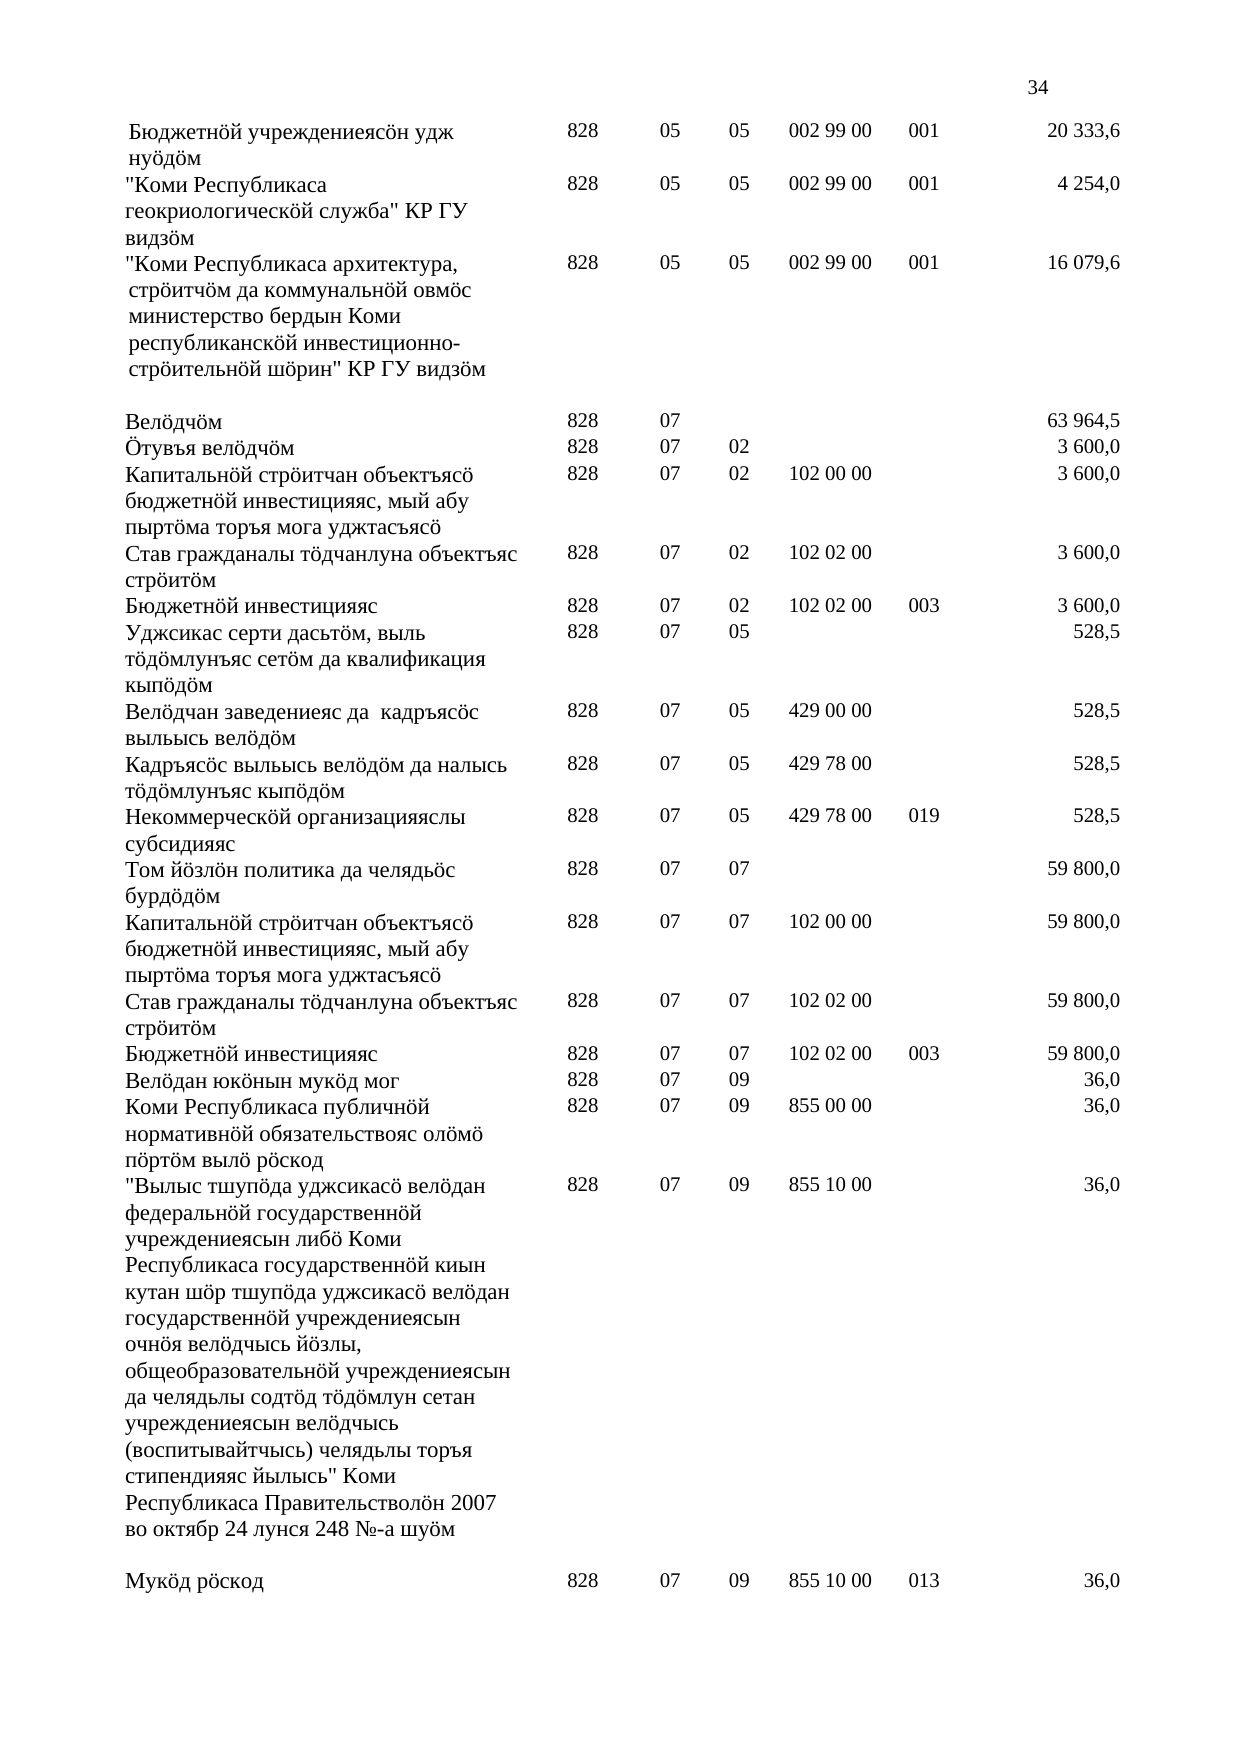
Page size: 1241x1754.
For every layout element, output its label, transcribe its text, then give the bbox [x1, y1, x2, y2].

table_cell 828 [530, 540, 635, 592]
table_cell [886, 909, 961, 988]
table_cell 429 78 00 [774, 751, 886, 803]
table_cell 05 [705, 751, 774, 803]
table_cell 05 [705, 250, 774, 408]
table_cell 001 [886, 118, 961, 171]
table_cell 07 [705, 1041, 774, 1067]
table_cell 02 [705, 461, 774, 540]
table_cell [886, 408, 961, 434]
table_cell 528,5 [961, 698, 1131, 751]
table_cell Капитальнöй стрöитчан объектъясö бюджетнöй инвестицияяс, мый абу пыртöма торъя мога уджтасъясö [114, 461, 530, 540]
table_cell 002 99 00 [774, 118, 886, 171]
table_cell Кадръясöс выльысь велöдöм да налысь тöдöмлунъяс кыпöдöм [114, 751, 530, 803]
table_cell 05 [705, 171, 774, 250]
table_cell 59 800,0 [961, 856, 1131, 909]
table_cell 07 [635, 408, 704, 434]
table_cell [886, 1067, 961, 1093]
table_cell 07 [635, 988, 704, 1041]
table_cell 828 [530, 988, 635, 1041]
table_cell [774, 856, 886, 909]
table_cell 07 [635, 909, 704, 988]
table_cell [886, 698, 961, 751]
table_cell 001 [886, 171, 961, 250]
table_cell 429 00 00 [774, 698, 886, 751]
table_cell 828 [530, 803, 635, 856]
table_cell 07 [635, 751, 704, 803]
table_cell 07 [635, 619, 704, 698]
table_cell 59 800,0 [961, 909, 1131, 988]
table_cell 07 [635, 593, 704, 619]
table_cell 102 02 00 [774, 540, 886, 592]
table_cell [886, 856, 961, 909]
table_cell 528,5 [961, 619, 1131, 698]
table_cell 16 079,6 [961, 250, 1131, 408]
table_cell 02 [705, 593, 774, 619]
table_cell Уджсикас серти дасьтöм, выль тöдöмлунъяс сетöм да квалификация кыпöдöм [114, 619, 530, 698]
table_cell 828 [530, 751, 635, 803]
table_cell Велöдан юкöнын мукöд мог [114, 1067, 530, 1093]
table_cell 02 [705, 540, 774, 592]
table_cell 36,0 [961, 1093, 1131, 1172]
table_cell 07 [635, 698, 704, 751]
table_cell "Коми Республикаса геокриологическöй служба" КР ГУ видзöм [114, 171, 530, 250]
table_cell [886, 1093, 961, 1172]
table_cell Коми Республикаса публичнöй нормативнöй обязательствояс олöмö пöртöм вылö рöскод [114, 1093, 530, 1172]
table_cell 07 [635, 434, 704, 461]
table_cell 102 00 00 [774, 909, 886, 988]
table_cell 07 [705, 988, 774, 1041]
table_cell 828 [530, 1172, 635, 1568]
table_cell 36,0 [961, 1067, 1131, 1093]
table_cell 828 [530, 593, 635, 619]
table_cell Мукöд рöскод [114, 1568, 530, 1594]
table_cell 05 [705, 619, 774, 698]
table_cell 09 [705, 1568, 774, 1594]
table_cell 09 [705, 1172, 774, 1568]
table_cell 828 [530, 171, 635, 250]
table_cell Öтувъя велöдчöм [114, 434, 530, 461]
table_cell 828 [530, 698, 635, 751]
table_cell 63 964,5 [961, 408, 1131, 434]
table_cell 828 [530, 1067, 635, 1093]
table_cell 102 02 00 [774, 988, 886, 1041]
table_cell 05 [635, 250, 704, 408]
table_cell 07 [635, 461, 704, 540]
table_cell 429 78 00 [774, 803, 886, 856]
table_cell 07 [635, 1093, 704, 1172]
table_cell 07 [705, 909, 774, 988]
table_cell 4 254,0 [961, 171, 1131, 250]
table_cell 07 [635, 803, 704, 856]
table_cell Некоммерческöй организацияяслы субсидияяс [114, 803, 530, 856]
table_cell 07 [635, 540, 704, 592]
table_cell 05 [705, 803, 774, 856]
table_cell "Коми Республикаса архитектура, стрöитчöм да коммунальнöй овмöс министерство бердын Коми республиканскöй инвестиционно-стрöительнöй шöрин" КР ГУ видзöм [114, 250, 530, 408]
table_cell 855 10 00 [774, 1172, 886, 1568]
table_cell [705, 408, 774, 434]
table_cell 07 [635, 1067, 704, 1093]
table_cell 20 333,6 [961, 118, 1131, 171]
table_cell [774, 408, 886, 434]
table_cell [774, 619, 886, 698]
table_cell 36,0 [961, 1568, 1131, 1594]
table_cell 828 [530, 408, 635, 434]
table_cell 07 [635, 1041, 704, 1067]
table_cell 003 [886, 593, 961, 619]
table_cell 102 02 00 [774, 593, 886, 619]
table_cell 828 [530, 250, 635, 408]
table_cell 05 [705, 118, 774, 171]
table_cell 828 [530, 1041, 635, 1067]
table_cell 828 [530, 118, 635, 171]
table_cell Став гражданалы тöдчан­луна объектъяс стрöитöм [114, 540, 530, 592]
table_cell 855 10 00 [774, 1568, 886, 1594]
table_cell 09 [705, 1067, 774, 1093]
table_cell 528,5 [961, 803, 1131, 856]
table_cell 002 99 00 [774, 171, 886, 250]
table_cell 828 [530, 619, 635, 698]
table_cell 528,5 [961, 751, 1131, 803]
table_cell 07 [705, 856, 774, 909]
table_cell 003 [886, 1041, 961, 1067]
table_cell 001 [886, 250, 961, 408]
table_cell Бюджетнöй инвестицияяс [114, 1041, 530, 1067]
table_cell 3 600,0 [961, 540, 1131, 592]
table_cell 828 [530, 856, 635, 909]
table_cell 102 02 00 [774, 1041, 886, 1067]
table_cell 02 [705, 434, 774, 461]
table_cell [774, 434, 886, 461]
table_cell [774, 1067, 886, 1093]
table_cell [886, 751, 961, 803]
table_cell [886, 540, 961, 592]
table_cell 3 600,0 [961, 434, 1131, 461]
table_cell [886, 988, 961, 1041]
table_cell 3 600,0 [961, 593, 1131, 619]
table_cell Том йöзлöн политика да челядьöс бурдöдöм [114, 856, 530, 909]
table_cell Велöдчан заведениеяс да кадръясöс выльысь велöдöм [114, 698, 530, 751]
table_cell 07 [635, 1568, 704, 1594]
table_cell Бюджетнöй инвестицияяс [114, 593, 530, 619]
table_cell 828 [530, 434, 635, 461]
table_cell [886, 619, 961, 698]
table_cell "Вылыс тшупöда уджсикасö велöдан федеральнöй государственнöй учреждениеясын либö Коми Республикаса государственнöй киын кутан шöр тшупöда уджсикасö велöдан государственнöй учреждениеясын очнöя велöдчысь йöзлы, общеобразовательнöй учреждениеясын да челядьлы содтöд тöдöмлун сетан учреждениеясын велöдчысь (воспитывайтчысь) челядьлы торъя стипендияяс йылысь" Коми Республикаса Правительстволöн 2007 во октябр 24 лунся 248 №-а шуöм [114, 1172, 530, 1568]
table_cell 05 [705, 698, 774, 751]
table_cell [886, 1172, 961, 1568]
table_cell 855 00 00 [774, 1093, 886, 1172]
table_cell Капитальнöй стрöитчан объектъясö бюджетнöй инвестицияяс, мый абу пыртöма торъя мога уджтасъясö [114, 909, 530, 988]
table_cell 07 [635, 1172, 704, 1568]
table_cell [886, 434, 961, 461]
table_cell 019 [886, 803, 961, 856]
table_cell Бюджетнöй учреждениеясöн удж нуöдöм [114, 118, 530, 171]
table_cell Велöдчöм [114, 408, 530, 434]
table_cell 05 [635, 118, 704, 171]
table_cell 828 [530, 461, 635, 540]
table_cell 07 [635, 856, 704, 909]
table_cell 002 99 00 [774, 250, 886, 408]
table_cell 828 [530, 1093, 635, 1172]
table_cell 09 [705, 1093, 774, 1172]
table_cell Став гражданалы тöдчан­луна объектъяс стрöитöм [114, 988, 530, 1041]
table_cell 828 [530, 909, 635, 988]
table_cell 36,0 [961, 1172, 1131, 1568]
table_cell 3 600,0 [961, 461, 1131, 540]
table_cell 102 00 00 [774, 461, 886, 540]
table_cell 59 800,0 [961, 1041, 1131, 1067]
table_cell 828 [530, 1568, 635, 1594]
table_cell 05 [635, 171, 704, 250]
table_cell [886, 461, 961, 540]
table_cell 013 [886, 1568, 961, 1594]
table_cell 59 800,0 [961, 988, 1131, 1041]
